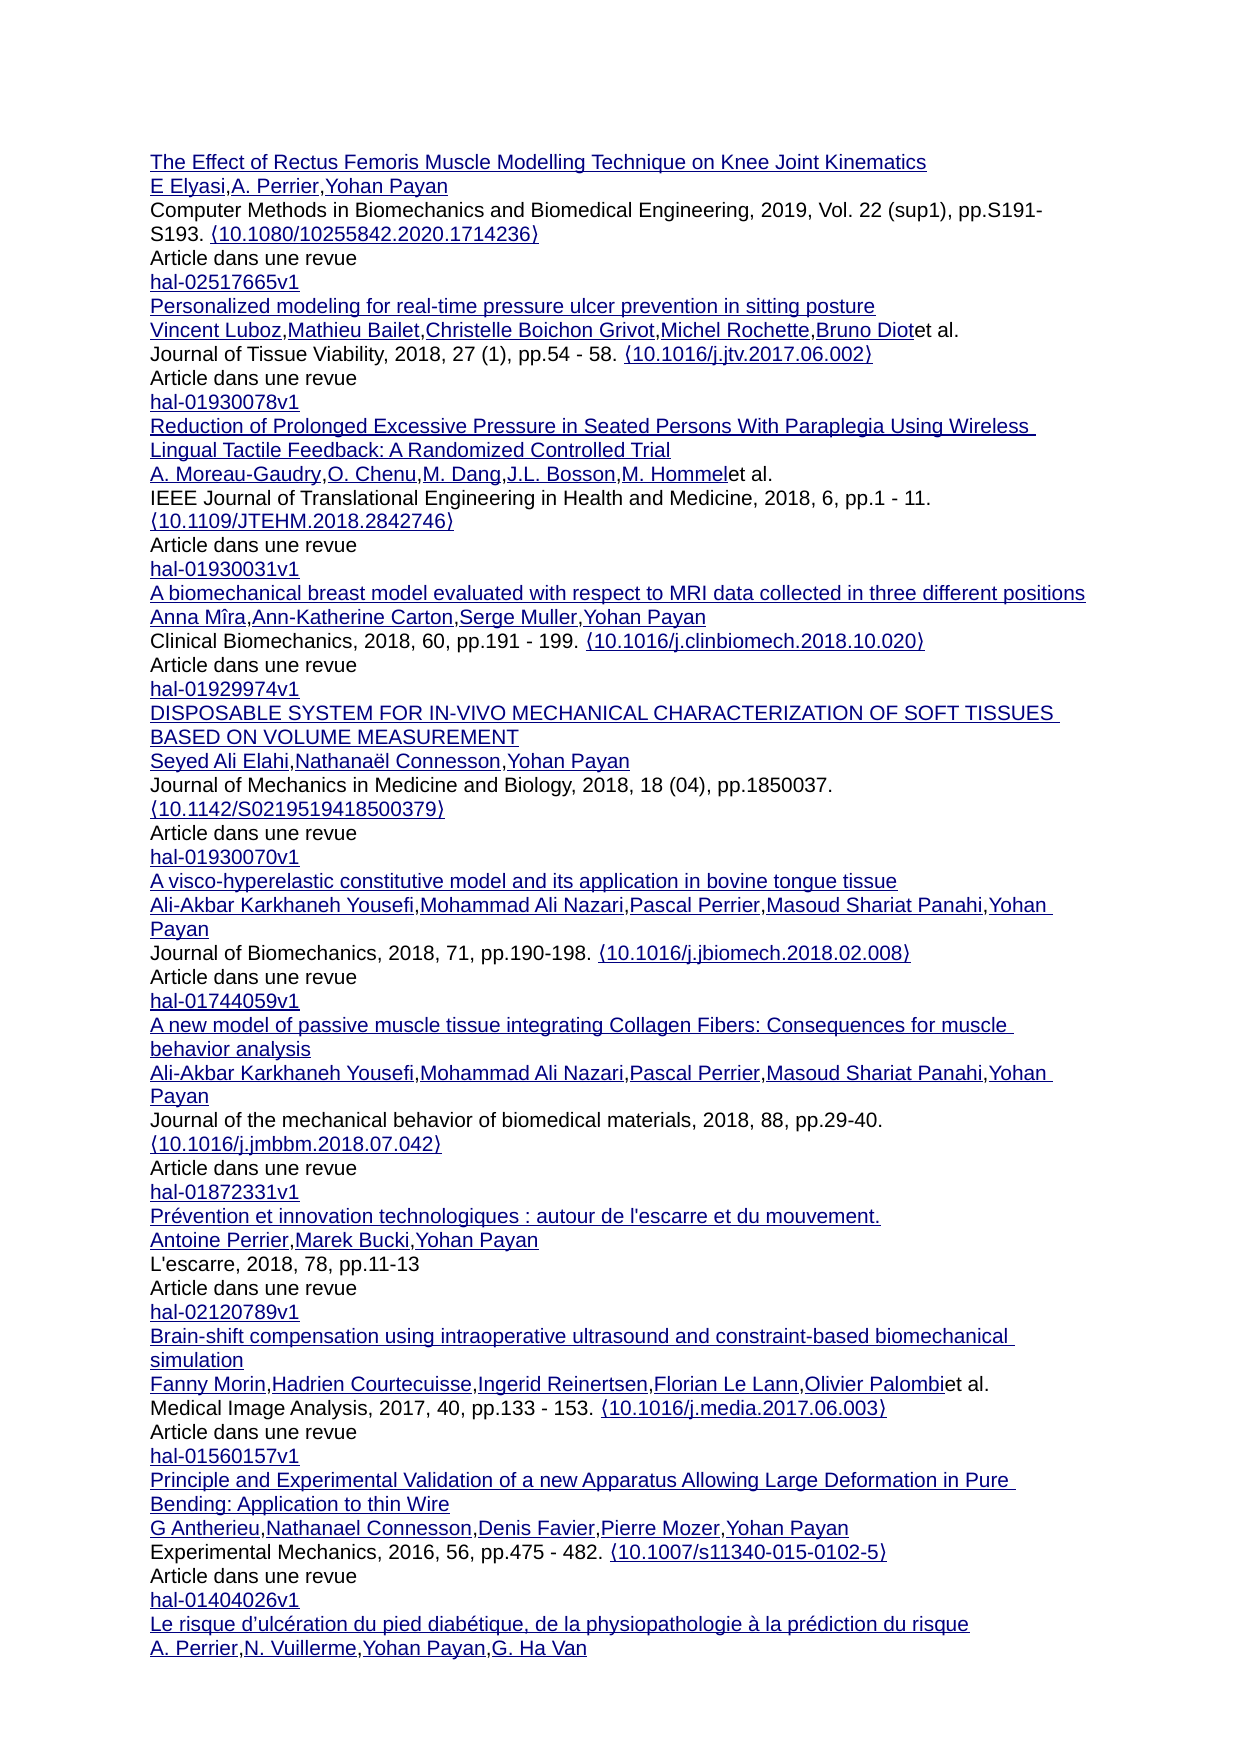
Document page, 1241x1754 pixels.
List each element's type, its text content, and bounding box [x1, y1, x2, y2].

table_cell Prévention et innovation technologiques : autour de l'escarre et du mouvement. Antoine Perrier,Marek Bucki,Yohan Payan L'escarre, 2018, 78, pp.11-13 Article dans une revue hal-02120789v1 [150, 1204, 1090, 1324]
table_cell A biomechanical breast model evaluated with respect to MRI data collected in three different positions Anna Mîra,Ann-Katherine Carton,Serge Muller,Yohan Payan Clinical Biomechanics, 2018, 60, pp.191 - 199. ⟨10.1016/j.clinbiomech.2018.10.020⟩ Article dans une revue hal-01929974v1 [150, 581, 1090, 701]
table_cell Principle and Experimental Validation of a new Apparatus Allowing Large Deformation in Pure Bending: Application to thin Wire G Antherieu,Nathanael Connesson,Denis Favier,Pierre Mozer,Yohan Payan Experimental Mechanics, 2016, 56, pp.475 - 482. ⟨10.1007/s11340-015-0102-5⟩ Article dans une revue hal-01404026v1 [150, 1468, 1090, 1611]
table_cell A visco-hyperelastic constitutive model and its application in bovine tongue tissue Ali-Akbar Karkhaneh Yousefi,Mohammad Ali Nazari,Pascal Perrier,Masoud Shariat Panahi,Yohan Payan Journal of Biomechanics, 2018, 71, pp.190-198. ⟨10.1016/j.jbiomech.2018.02.008⟩ Article dans une revue hal-01744059v1 [150, 869, 1090, 1012]
table_cell Le risque d’ulcération du pied diabétique, de la physiopathologie à la prédiction du risque A. Perrier,N. Vuillerme,Yohan Payan,G. Ha Van [150, 1611, 1090, 1659]
table_cell The Effect of Rectus Femoris Muscle Modelling Technique on Knee Joint Kinematics E Elyasi,A. Perrier,Yohan Payan Computer Methods in Biomechanics and Biomedical Engineering, 2019, Vol. 22 (sup1), pp.S191-S193. ⟨10.1080/10255842.2020.1714236⟩ Article dans une revue hal-02517665v1 [150, 150, 1090, 294]
table_cell Personalized modeling for real-time pressure ulcer prevention in sitting posture Vincent Luboz,Mathieu Bailet,Christelle Boichon Grivot,Michel Rochette,Bruno Diotet al. Journal of Tissue Viability, 2018, 27 (1), pp.54 - 58. ⟨10.1016/j.jtv.2017.06.002⟩ Article dans une revue hal-01930078v1 [150, 294, 1090, 413]
table_cell Reduction of Prolonged Excessive Pressure in Seated Persons With Paraplegia Using Wireless Lingual Tactile Feedback: A Randomized Controlled Trial A. Moreau-Gaudry,O. Chenu,M. Dang,J.L. Bosson,M. Hommelet al. IEEE Journal of Translational Engineering in Health and Medicine, 2018, 6, pp.1 - 11. ⟨10.1109/JTEHM.2018.2842746⟩ Article dans une revue hal-01930031v1 [150, 414, 1090, 581]
table_cell Brain-shift compensation using intraoperative ultrasound and constraint-based biomechanical simulation Fanny Morin,Hadrien Courtecuisse,Ingerid Reinertsen,Florian Le Lann,Olivier Palombiet al. Medical Image Analysis, 2017, 40, pp.133 - 153. ⟨10.1016/j.media.2017.06.003⟩ Article dans une revue hal-01560157v1 [150, 1324, 1090, 1468]
table_cell DISPOSABLE SYSTEM FOR IN-VIVO MECHANICAL CHARACTERIZATION OF SOFT TISSUES BASED ON VOLUME MEASUREMENT Seyed Ali Elahi,Nathanaël Connesson,Yohan Payan Journal of Mechanics in Medicine and Biology, 2018, 18 (04), pp.1850037. ⟨10.1142/S0219519418500379⟩ Article dans une revue hal-01930070v1 [150, 701, 1090, 869]
table_cell A new model of passive muscle tissue integrating Collagen Fibers: Consequences for muscle behavior analysis Ali-Akbar Karkhaneh Yousefi,Mohammad Ali Nazari,Pascal Perrier,Masoud Shariat Panahi,Yohan Payan Journal of the mechanical behavior of biomedical materials, 2018, 88, pp.29-40. ⟨10.1016/j.jmbbm.2018.07.042⟩ Article dans une revue hal-01872331v1 [150, 1013, 1090, 1204]
